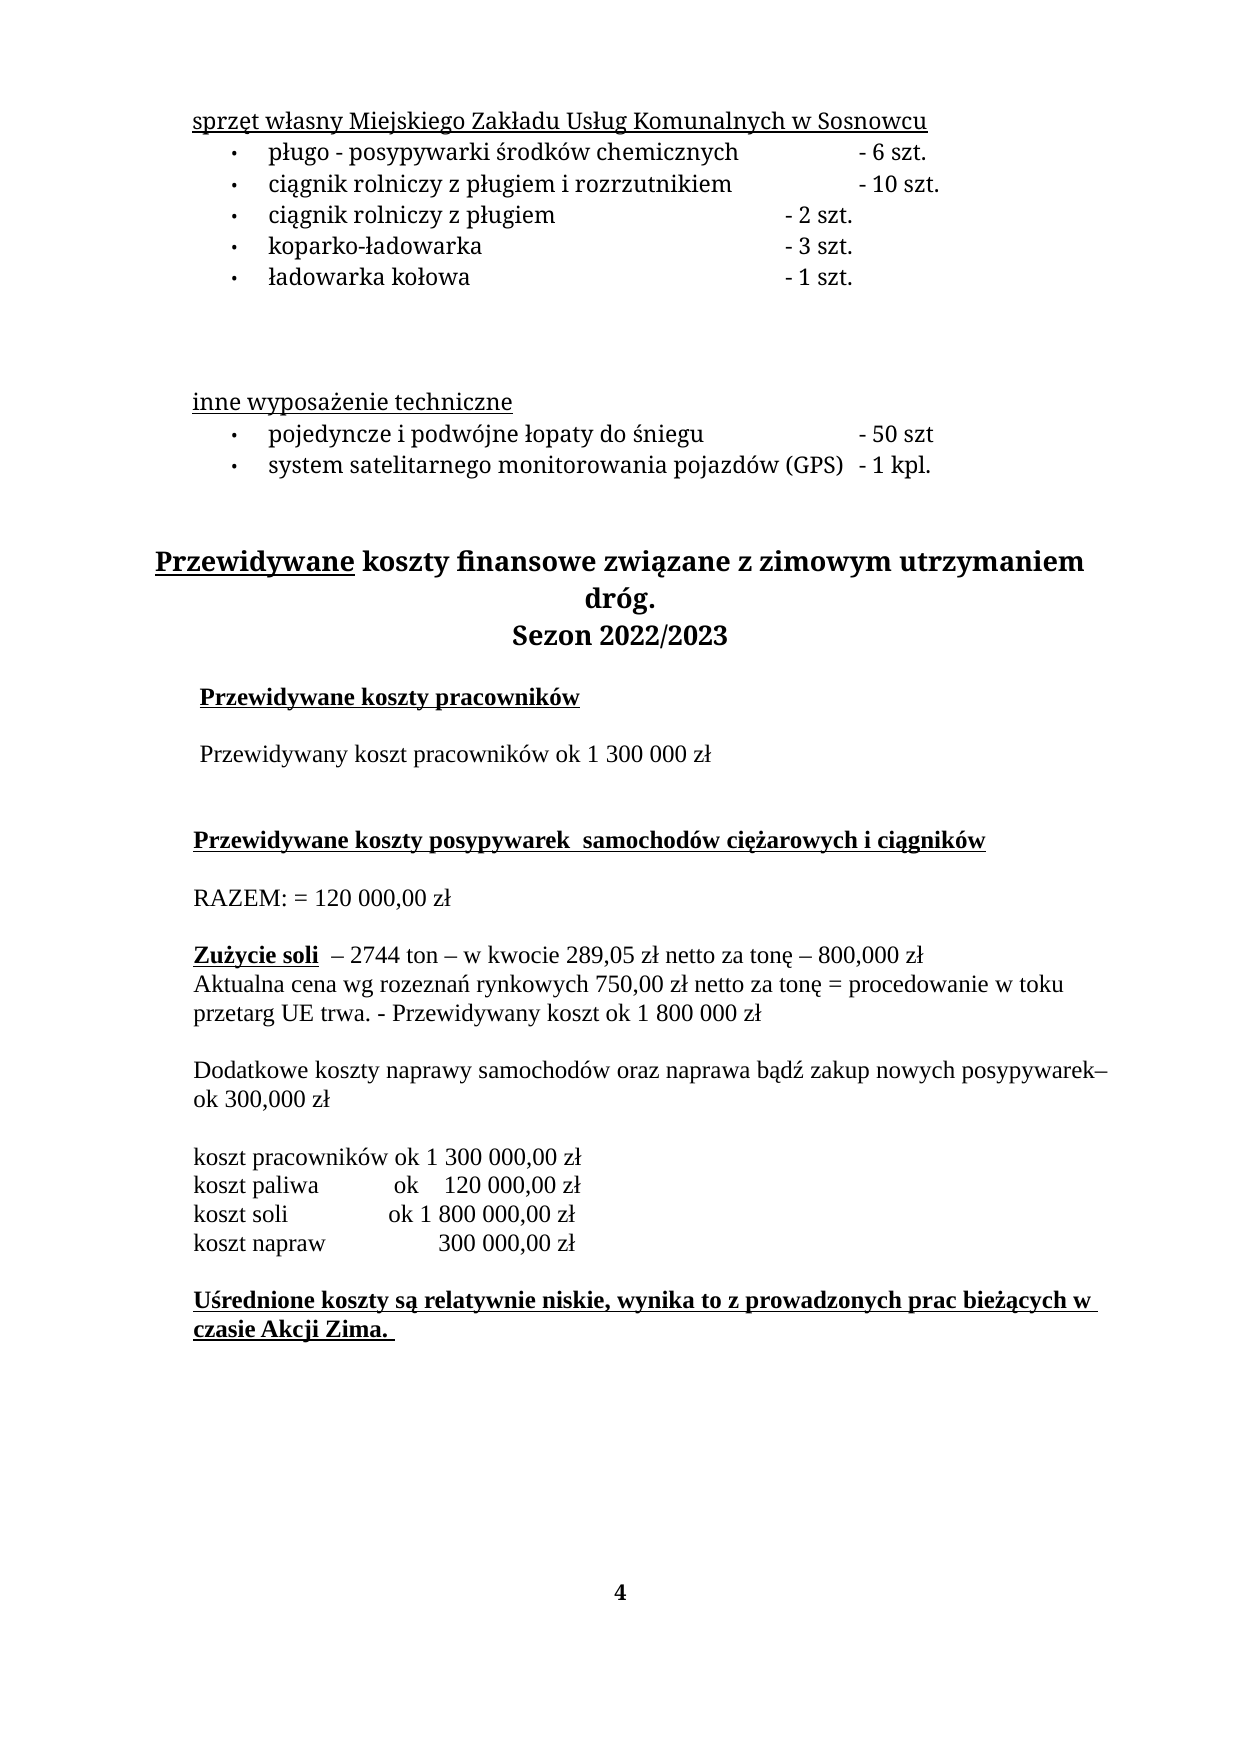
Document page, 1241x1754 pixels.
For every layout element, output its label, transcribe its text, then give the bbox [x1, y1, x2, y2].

list ciągnik rolniczy z pługiem - 2 szt. [231, 199, 1122, 230]
list pługo - posypywarki środków chemicznych - 6 szt. [231, 136, 1122, 167]
list koszt napraw 300 000,00 zł Uśrednione koszty są relatywnie niskie, wynika to z prowadzonych prac bieżących w czasie Akcji Zima. [193, 1228, 1122, 1343]
list ładowarka kołowa - 1 szt. [231, 261, 1122, 292]
text inne wyposażenie techniczne [118, 386, 1122, 417]
text Przewidywane koszty finansowe związane z zimowym utrzymaniem dróg. [118, 542, 1122, 616]
list pojedyncze i podwójne łopaty do śniegu - 50 szt [231, 417, 1122, 449]
list system satelitarnego monitorowania pojazdów (GPS) - 1 kpl. [231, 449, 1122, 480]
text sprzęt własny Miejskiego Zakładu Usług Komunalnych w Sosnowcu [118, 105, 1122, 136]
text Przewidywane koszty pracowników Przewidywany koszt pracowników ok 1 300 000 zł [118, 682, 1122, 768]
text Przewidywane koszty posypywarek samochodów ciężarowych i ciągników RAZEM: = 120 000,00 zł Zużycie soli – 2744 ton – w kwocie 289,05 zł netto za tonę – 800,000 zł Aktualna cena wg rozeznań rynkowych 750,00 zł netto za tonę = procedowanie w toku przetarg UE trwa. - Przewidywany koszt ok 1 800 000 zł Dodatkowe koszty naprawy samochodów oraz naprawa bądź zakup nowych posypywarek– ok 300,000 zł koszt pracowników ok 1 300 000,00 zł koszt paliwa ok 120 000,00 zł [193, 768, 1122, 1199]
list ciągnik rolniczy z pługiem i rozrzutnikiem - 10 szt. [231, 167, 1122, 199]
list koparko-ładowarka - 3 szt. [231, 230, 1122, 261]
text Sezon 2022/2023 [118, 616, 1122, 682]
list koszt soli ok 1 800 000,00 zł [193, 1199, 1122, 1228]
